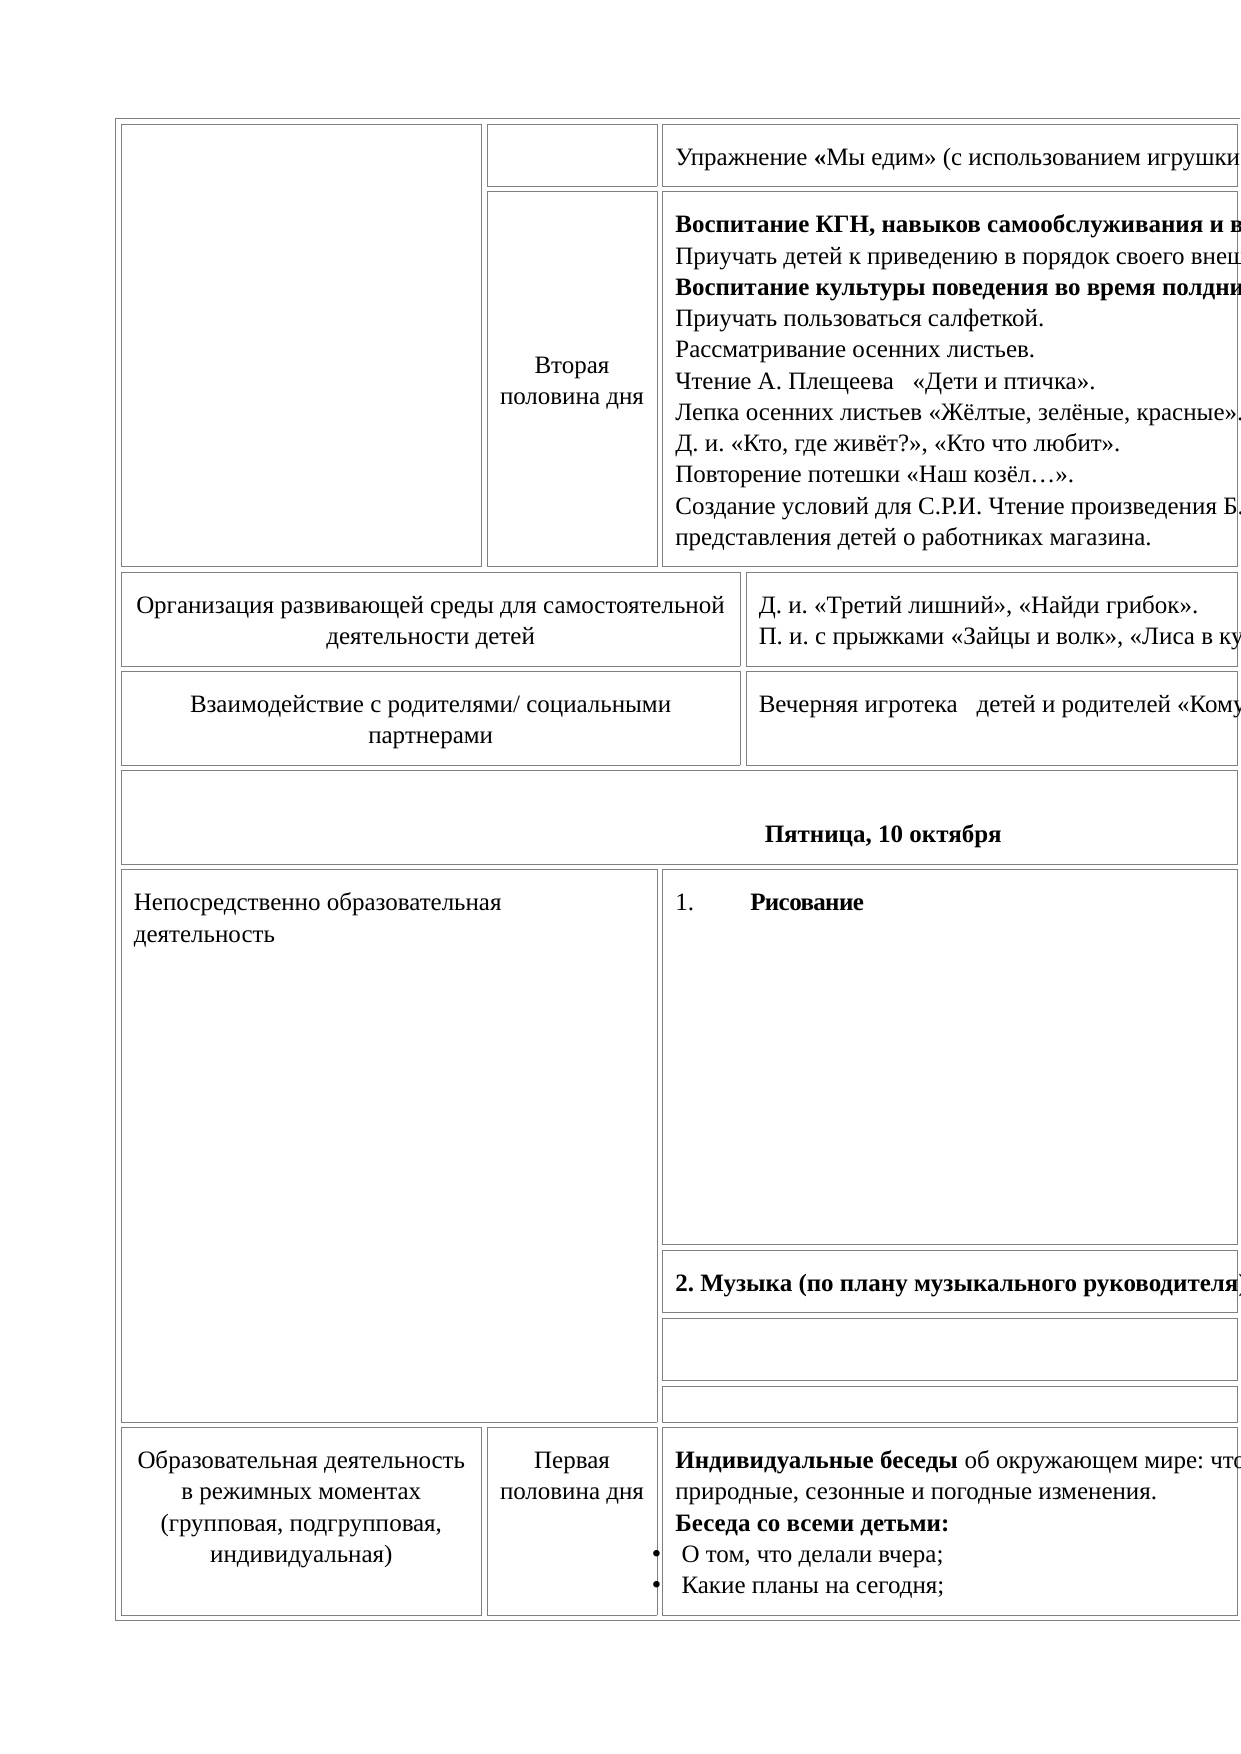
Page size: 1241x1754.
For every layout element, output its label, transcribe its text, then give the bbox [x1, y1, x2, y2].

table_cell Рисование [660, 864, 1240, 1244]
table_cell [660, 1312, 1240, 1380]
table_cell Индивидуальные беседы об окружающем мире: что видел ребёнок по дороге, природные, сезонные и погодные изменения. Беседа со всеми детьми: О том, что делали вчера; Какие планы на сегодня; Пожелания детей (чем хотели бы заняться). Тема: «Какие игрушки вы с собой взяли?» Проговаривание, повторение потешки (скороговорки, стихотворения, чистоговорки). Повторение литературного стихотворения Д. Хармса «Весёлый старичок». Индивидуальная работа с детьми. Д. и. «Один и несколько». Работа по формированию КГН. Упражнение по мотивам потешки: Ладошки друг о друга трутся, друг друга обнимают. Правой моем левую, левой моем правую. Работа по воспитанию культуры поведения за столом во время обеда. Упражнение «Мы едим» (с использованием игрушки Мишутки). [660, 119, 1240, 186]
table_cell Организация развивающей среды для самостоятельной деятельности детей [118, 566, 743, 666]
table_cell Образовательная деятельность в режимных моментах (групповая, подгрупповая, индивидуальная) [118, 1422, 484, 1614]
table_cell 2. Музыка (по плану музыкального руководителя) [660, 1244, 1240, 1312]
table_cell Воспитание КГН, навыков самообслуживания и взаимопомощи при одевании. Приучать детей к приведению в порядок своего внешнего вида после сна. Воспитание культуры поведения во время полдника. Приучать пользоваться салфеткой. Рассматривание осенних листьев. Чтение А. Плещеева «Дети и птичка». Лепка осенних листьев «Жёлтые, зелёные, красные». Д. и. «Кто, где живёт?», «Кто что любит». Повторение потешки «Наш козёл…». Создание условий для С.Р.И. Чтение произведения Б. Житкова «Что я видел». Закрепить представления детей о работниках магазина. [660, 186, 1240, 566]
table_cell Воспитание КГН, навыков самообслуживания и взаимопомощи при одевании. Приучать детей к приведению в порядок своего внешнего вида после сна. Воспитание культуры поведения во время полдника. Приучать пользоваться салфеткой. Рассматривание осенних листьев. Чтение А. Плещеева «Дети и птичка». Лепка осенних листьев «Жёлтые, зелёные, красные». Д. и. «Кто, где живёт?», «Кто что любит». Повторение потешки «Наш козёл…». Создание условий для С.Р.И. Чтение произведения Б. Житкова «Что я видел». Закрепить представления детей о работниках магазина. [663, 192, 1237, 566]
table_cell Д. и. «Третий лишний», «Найди грибок». П. и. с прыжками «Зайцы и волк», «Лиса в курятнике». [747, 573, 1237, 666]
table_cell Вторая половина дня [484, 186, 659, 566]
table_cell [663, 1387, 1237, 1422]
table_cell Первая половина дня [484, 1422, 659, 1614]
table_cell Взаимодействие с родителями/ социальными партнерами [118, 666, 743, 765]
table_cell Пятница, 10 октября [118, 765, 1240, 864]
table_cell Непосредственно образовательная деятельность [118, 864, 659, 1422]
table_cell Первая половина дня [488, 1428, 657, 1614]
table_cell Д. и. «Третий лишний», «Найди грибок». П. и. с прыжками «Зайцы и волк», «Лиса в курятнике». [743, 566, 1240, 666]
table_cell Индивидуальные беседы об окружающем мире: что видел ребёнок по дороге, природные, сезонные и погодные изменения. Беседа со всеми детьми: О том, что делали вчера; Какие планы на сегодня; Пожелания детей (чем хотели бы заняться). Тема: «Какие игрушки вы с собой взяли?» Проговаривание, повторение потешки (скороговорки, стихотворения, чистоговорки). Повторение литературного стихотворения Д. Хармса «Весёлый старичок». Индивидуальная работа с детьми. Д. и. «Один и несколько». Работа по формированию КГН. Упражнение по мотивам потешки: Ладошки друг о друга трутся, друг друга обнимают. Правой моем левую, левой моем правую. Работа по воспитанию культуры поведения за столом во время обеда. Упражнение «Мы едим» (с использованием игрушки Мишутки). [663, 125, 1237, 186]
table_cell Индивидуальные беседы об окружающем мире: что видел ребёнок по дороге, природные, сезонные и погодные изменения. Беседа со всеми детьми: О том, что делали вчера; Какие планы на сегодня; Пожелания детей (чем хотели бы заняться). Тема «Что выросло в огороде?». Индивидуальная работа с детьми. Д. и. «Где стоит матрёшка?» Проговаривание, повторение потешки (скороговорки, стихотворения, чистоговорки). Чтение потешки «Ой, ребята, та – ра – ра!». Работа по формированию КГН. Упражнение по мотивам четверостишия: Тёплой водою руки чисто мою. Кусочек мыла я возьму, и ладошки им потру. Работа по воспитанию культуры поведения за столом во время обеда. Учить аккуратно есть, правильно держать ложку. [663, 1428, 1237, 1614]
table_cell Индивидуальные беседы об окружающем мире: что видел ребёнок по дороге, природные, сезонные и погодные изменения. Беседа со всеми детьми: О том, что делали вчера; Какие планы на сегодня; Пожелания детей (чем хотели бы заняться). Тема «Что выросло в огороде?». Индивидуальная работа с детьми. Д. и. «Где стоит матрёшка?» Проговаривание, повторение потешки (скороговорки, стихотворения, чистоговорки). Чтение потешки «Ой, ребята, та – ра – ра!». Работа по формированию КГН. Упражнение по мотивам четверостишия: Тёплой водою руки чисто мою. Кусочек мыла я возьму, и ладошки им потру. Работа по воспитанию культуры поведения за столом во время обеда. Учить аккуратно есть, правильно держать ложку. [660, 1422, 1240, 1614]
table_cell Вечерняя игротека детей и родителей «Кому, что нужно для работы». [747, 672, 1237, 765]
table_cell [660, 1380, 1240, 1422]
table_cell [663, 1319, 1237, 1380]
table_cell [118, 119, 484, 566]
table_cell [484, 119, 659, 186]
table_cell Вечерняя игротека детей и родителей «Кому, что нужно для работы». [743, 666, 1240, 765]
